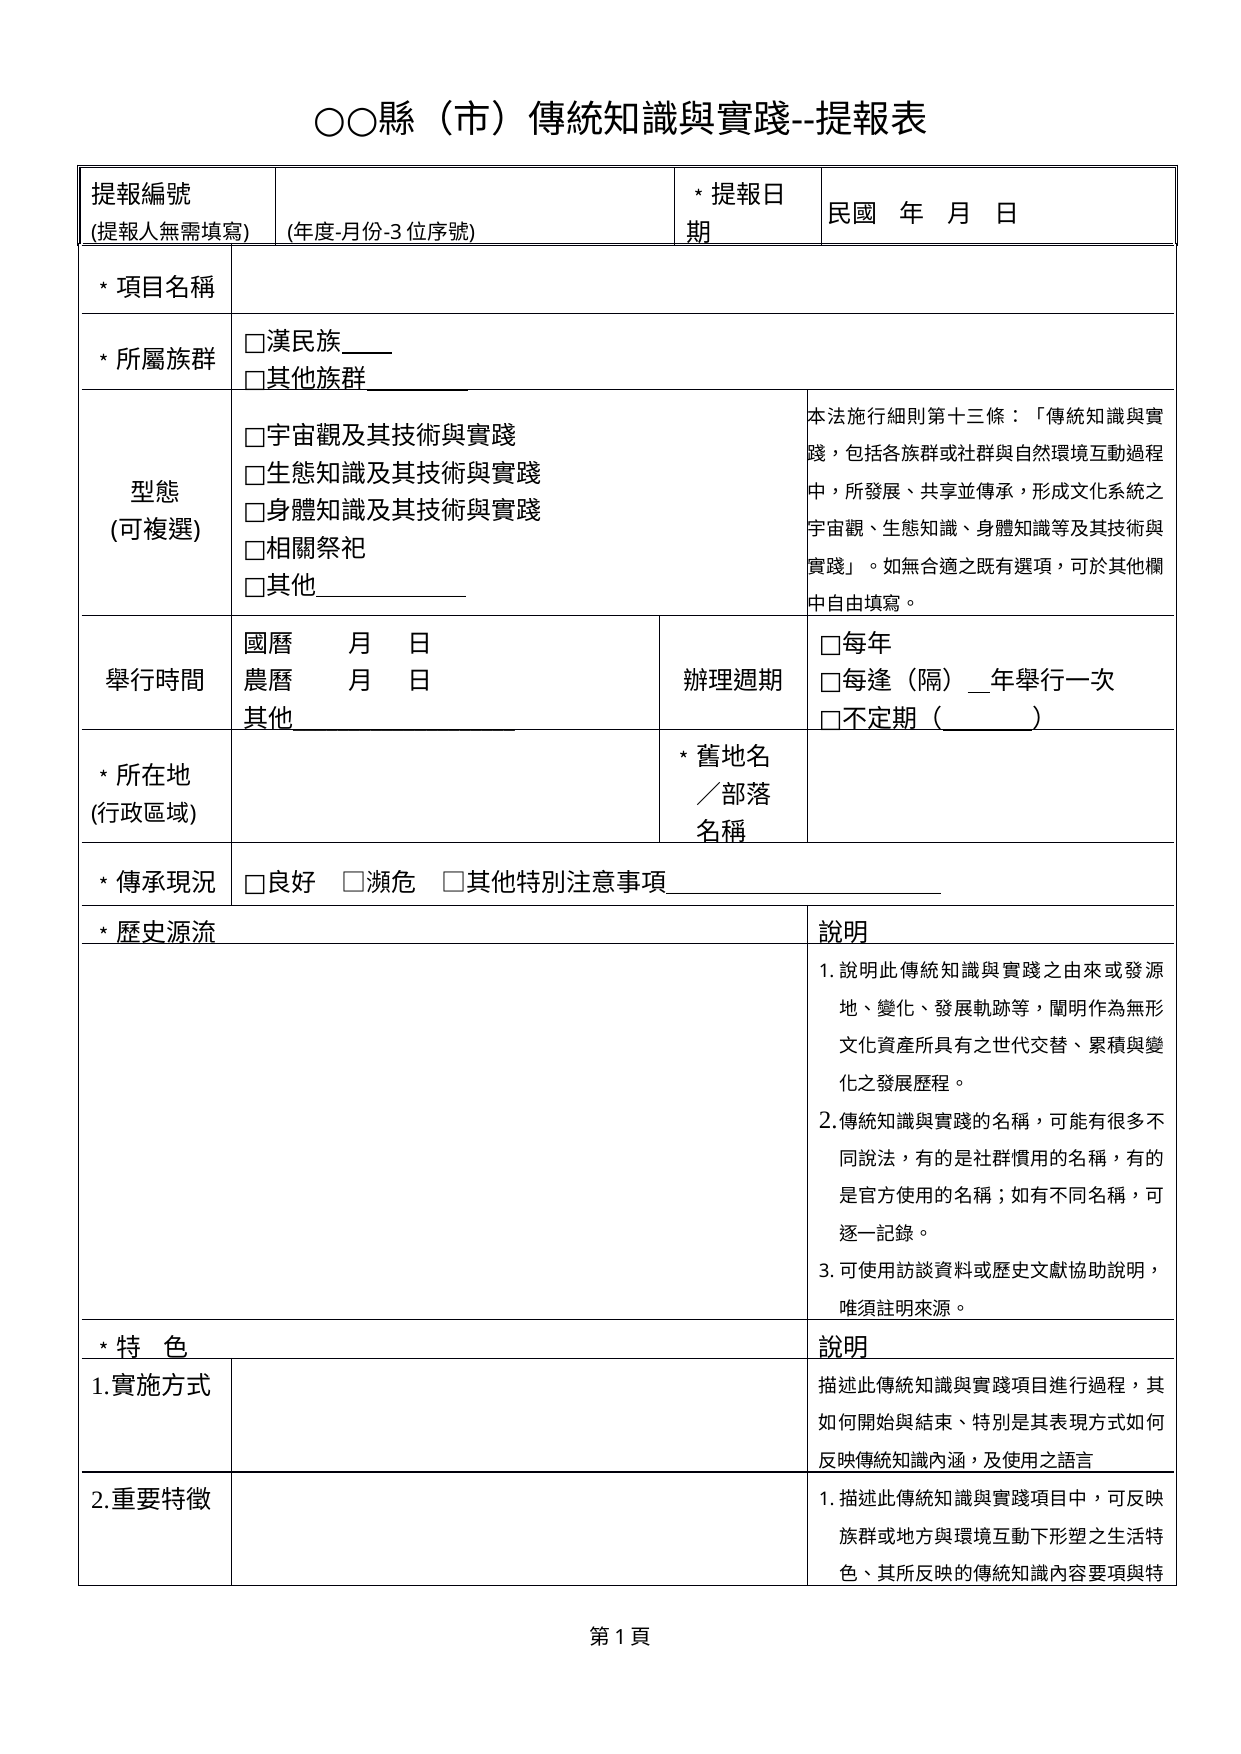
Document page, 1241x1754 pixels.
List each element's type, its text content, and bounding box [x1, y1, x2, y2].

table_cell [232, 1473, 807, 1585]
table_cell ﹡所屬族群 [79, 313, 231, 389]
table_cell □良好 □瀕危 □其他特別注意事項＿＿＿＿＿＿＿＿＿＿＿ [232, 842, 1176, 905]
table_cell 描述此傳統知識與實踐項目中，可反映族群或地方與環境互動下形塑之生活特色、其所反映的傳統知識內容要項與特徵等。 包括構成某傳統知識與實踐項目之知識與實踐系統整體內涵，例如，活動內容與執行方式、工具、相關信仰儀式等。 [808, 1471, 1176, 1585]
table_cell 型態 (可複選) [79, 389, 231, 615]
table_cell □每年 □每逢（隔） 年舉行一次 □不定期（ ） [808, 615, 1176, 729]
table_cell ﹡傳承現況 [79, 842, 231, 905]
table_cell ﹡項目名稱 [79, 243, 231, 313]
table_cell [232, 1359, 807, 1471]
table_cell 描述此傳統知識與實踐項目進行過程，其如何開始與結束、特別是其表現方式如何反映傳統知識內涵，及使用之語言 [808, 1358, 1176, 1471]
table_cell 重要特徵 [79, 1471, 231, 1585]
table_header ﹡提報日期 [675, 168, 821, 243]
table_cell [808, 729, 1176, 842]
table_cell [232, 243, 1176, 313]
table_cell 說明 [808, 905, 1176, 943]
table_cell □宇宙觀及其技術與實踐 □生態知識及其技術與實踐 □身體知識及其技術與實踐 □相關祭祀 □其他＿＿＿＿＿＿ [232, 390, 807, 615]
table_cell 辦理週期 [660, 616, 807, 729]
table_cell 舉行時間 [79, 615, 231, 729]
table_cell 國曆 月 日 農曆 月 日 其他____________________ [232, 616, 659, 729]
table_header 提報編號 (提報人無需填寫) [81, 168, 275, 243]
table_cell [232, 730, 659, 842]
table_cell 實施方式 [79, 1358, 231, 1471]
table_header 民國 年 月 日 [822, 168, 1175, 243]
table_cell 說明 [808, 1319, 1176, 1358]
table_cell ﹡舊地名／部落名稱 [660, 730, 807, 842]
table_cell ﹡特 色 [79, 1319, 807, 1358]
table_cell ﹡所在地 (行政區域) [79, 729, 231, 842]
table_cell 說明此傳統知識與實踐之由來或發源地、變化、發展軌跡等，闡明作為無形文化資產所具有之世代交替、累積與變化之發展歷程。 傳統知識與實踐的名稱，可能有很多不同說法，有的是社群慣用的名稱，有的是官方使用的名稱；如有不同名稱，可逐一記錄。 可使用訪談資料或歷史文獻協助說明，唯須註明來源。 [808, 943, 1176, 1319]
table_header (年度-月份-3位序號) [276, 168, 674, 243]
table_cell 本法施行細則第十三條：「傳統知識與實踐，包括各族群或社群與自然環境互動過程中，所發展、共享並傳承，形成文化系統之宇宙觀、生態知識、身體知識等及其技術與實踐」。如無合適之既有選項，可於其他欄中自由填寫。 [808, 389, 1176, 615]
table_cell □漢民族 □其他族群 [232, 313, 1176, 389]
table_cell ﹡歷史源流 [79, 905, 807, 943]
table_cell [79, 943, 807, 1319]
